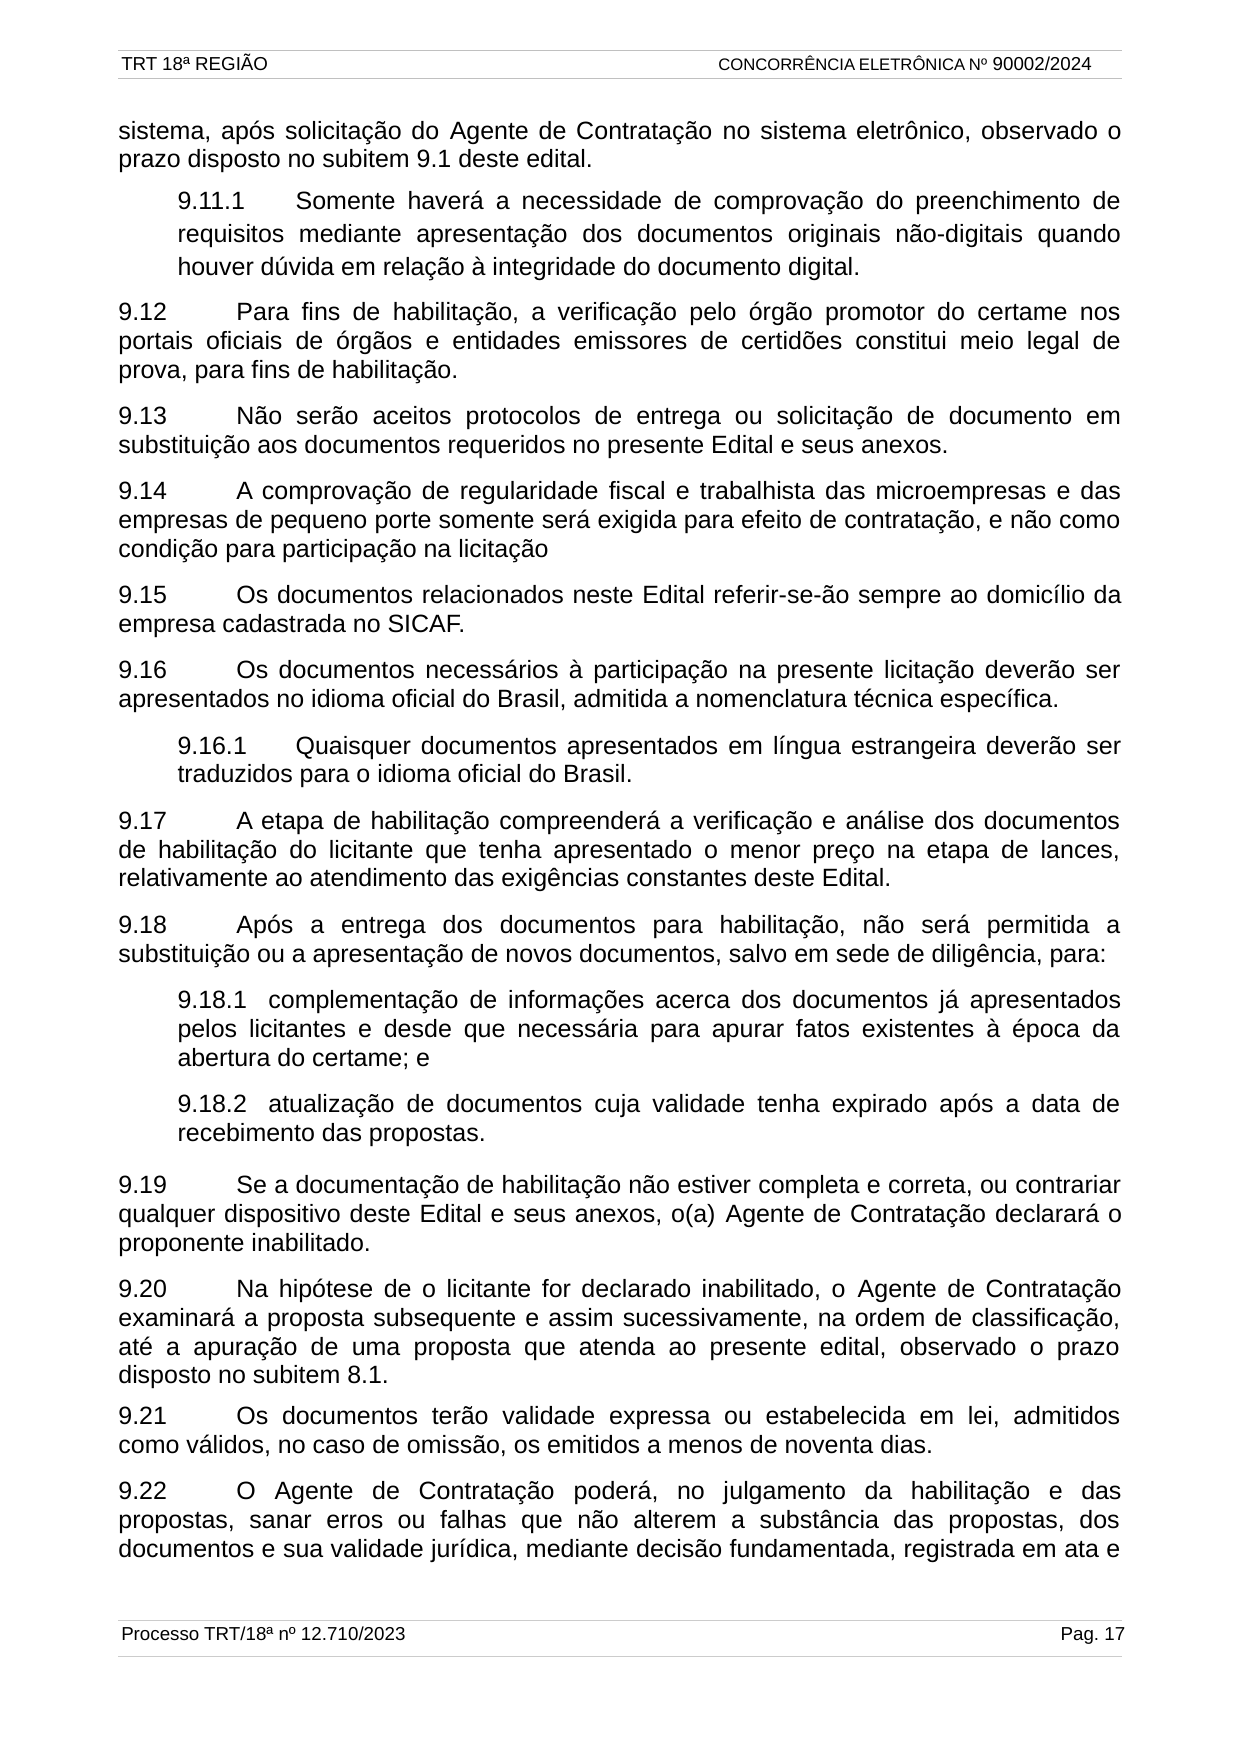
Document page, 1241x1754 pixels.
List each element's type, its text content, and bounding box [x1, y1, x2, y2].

text 9.13 Não serão aceitos protocolos de entrega ou solicitação de documento em substituição aos documentos requeridos no presente Edital e seus anexos. [118, 401, 1122, 459]
text 9.14 A comprovação de regularidade fiscal e trabalhista das microempresas e das empresas de pequeno porte somente será exigida para efeito de contratação, e não como condição para participação na licitação [118, 476, 1122, 563]
text 9.19 Se a documentação de habilitação não estiver completa e correta, ou contrariar qualquer dispositivo deste Edital e seus anexos, o(a) Agente de Contratação declarará o proponente inabilitado. [118, 1170, 1122, 1256]
text 9.20 Na hipótese de o licitante for declarado inabilitado, o Agente de Contratação examinará a proposta subsequente e assim sucessivamente, na ordem de classificação, até a apuração de uma proposta que atenda ao presente edital, observado o prazo disposto no subitem 8.1. [118, 1274, 1122, 1389]
text 9.16 Os documentos necessários à participação na presente licitação deverão ser apresentados no idioma oficial do Brasil, admitida a nomenclatura técnica específica. [118, 656, 1122, 713]
text 9.22 O Agente de Contratação poderá, no julgamento da habilitação e das propostas, sanar erros ou falhas que não alterem a substância das propostas, dos documentos e sua validade jurídica, mediante decisão fundamentada, registrada em ata e [118, 1476, 1122, 1562]
list 9.11.1 Somente haverá a necessidade de comprovação do preenchimento de requisitos mediante apresentação dos documentos originais não-digitais quando houver dúvida em relação à integridade do documento digital. [177, 186, 1122, 280]
text sistema, após solicitação do Agente de Contratação no sistema eletrônico, observado o prazo disposto no subitem 9.1 deste edital. [118, 116, 1122, 173]
text 9.18.2 atualização de documentos cuja validade tenha expirado após a data de recebimento das propostas. [177, 1089, 1122, 1147]
text 9.18 Após a entrega dos documentos para habilitação, não será permitida a substituição ou a apresentação de novos documentos, salvo em sede de diligência, para: [118, 910, 1122, 967]
text 9.17 A etapa de habilitação compreenderá a verificação e análise dos documentos de habilitação do licitante que tenha apresentado o menor preço na etapa de lances, relativamente ao atendimento das exigências constantes deste Edital. [118, 806, 1122, 892]
text 9.21 Os documentos terão validade expressa ou estabelecida em lei, admitidos como válidos, no caso de omissão, os emitidos a menos de noventa dias. [118, 1401, 1122, 1458]
text 9.12 Para fins de habilitação, a verificação pelo órgão promotor do certame nos portais oficiais de órgãos e entidades emissores de certidões constitui meio legal de prova, para fins de habilitação. [118, 297, 1122, 383]
text 9.15 Os documentos relacionados neste Edital referir-se-ão sempre ao domicílio da empresa cadastrada no SICAF. [118, 580, 1122, 638]
text 9.16.1 Quaisquer documentos apresentados em língua estrangeira deverão ser traduzidos para o idioma oficial do Brasil. [177, 731, 1122, 788]
text 9.18.1 complementação de informações acerca dos documentos já apresentados pelos licitantes e desde que necessária para apurar fatos existentes à época da abertura do certame; e [177, 985, 1122, 1071]
